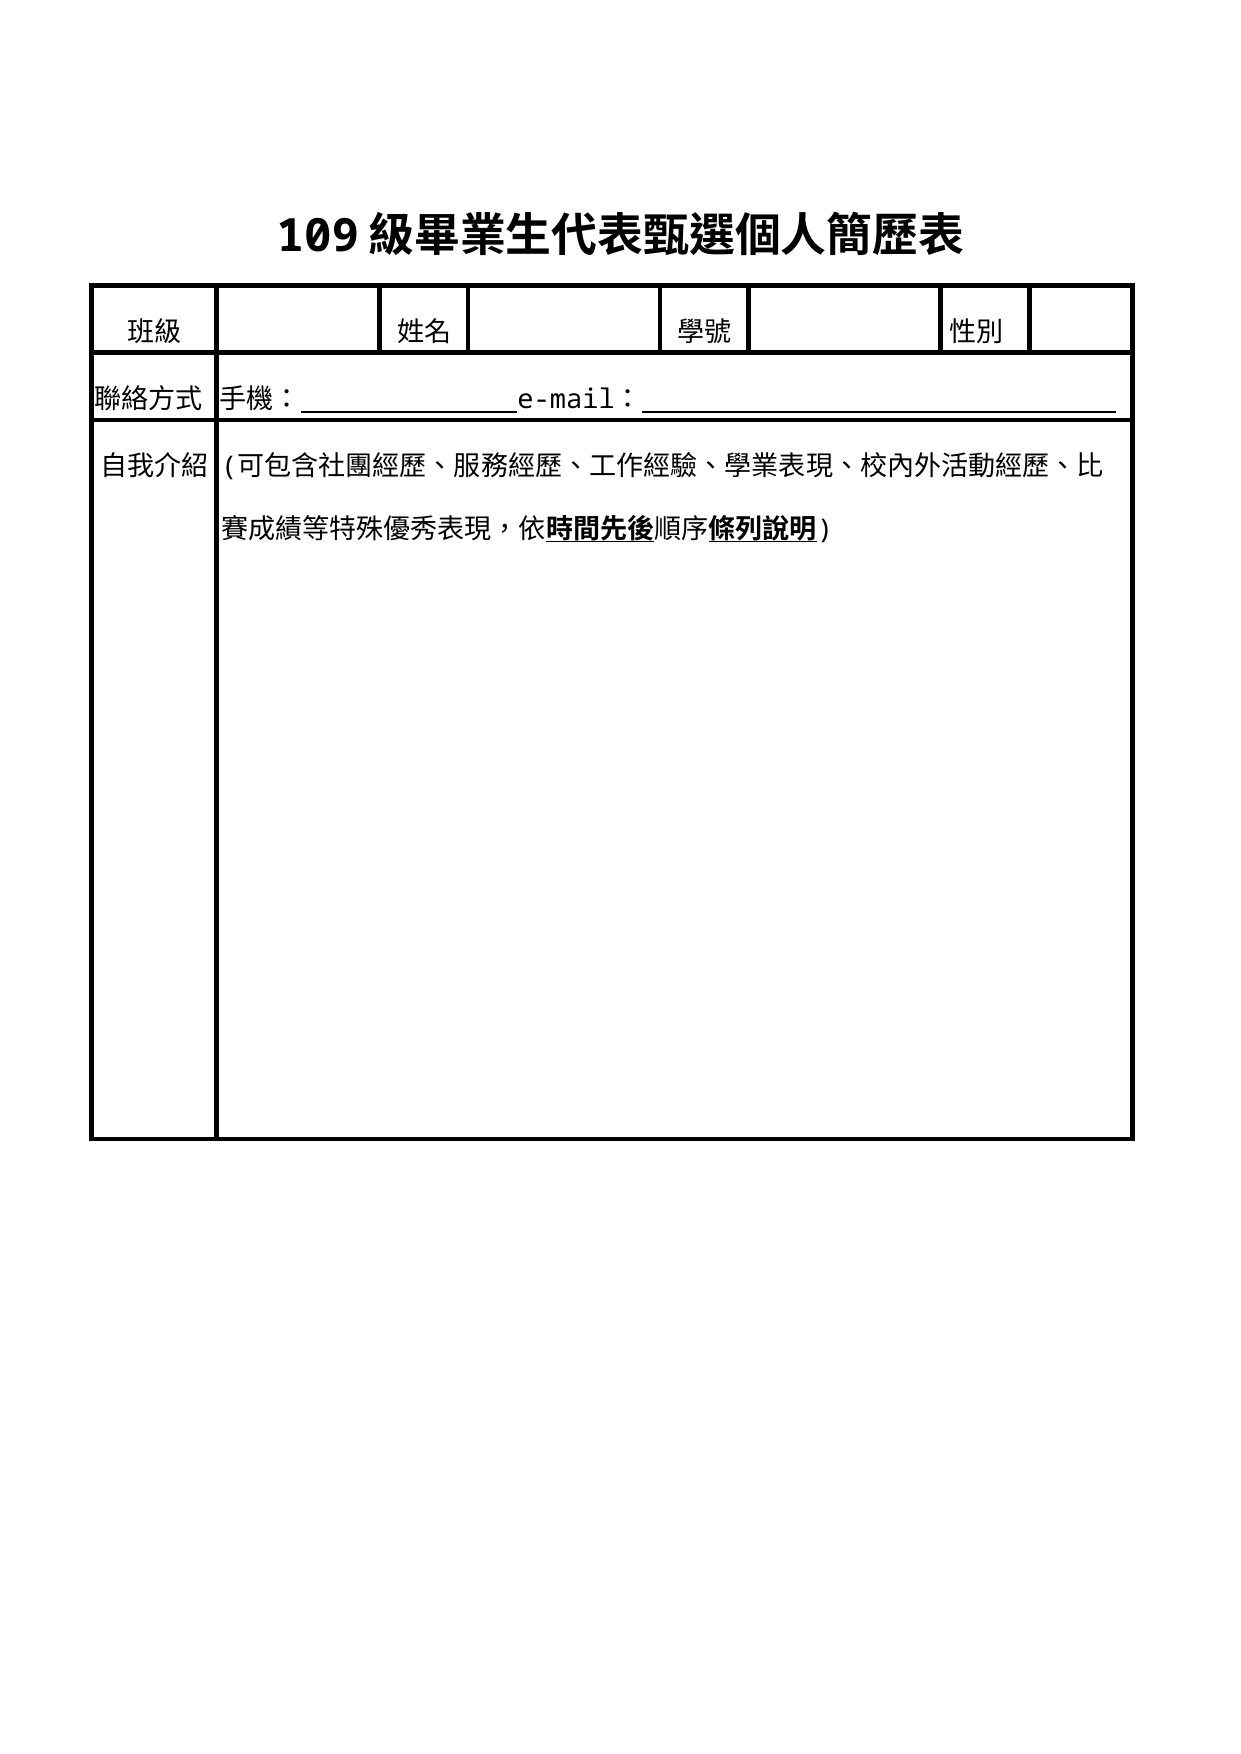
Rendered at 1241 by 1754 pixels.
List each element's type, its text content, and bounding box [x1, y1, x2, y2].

table_header 學號 [662, 288, 746, 350]
table_header 性別 [943, 288, 1027, 350]
table_header 班級 [94, 288, 214, 350]
table_cell [1135, 418, 1149, 1136]
table_cell 聯絡方式 [94, 355, 214, 418]
table_header 姓名 [382, 288, 466, 350]
table_header [751, 288, 938, 350]
table_cell (可包含社團經歷、服務經歷、工作經驗、學業表現、校內外活動經歷、比賽成績等特殊優秀表現，依時間先後順序條列說明) [219, 422, 1130, 1136]
table_header [219, 288, 377, 350]
table_cell 自我介紹 [94, 422, 214, 1136]
table_header [1135, 283, 1149, 418]
table_cell 手機： e-mail： [219, 355, 1130, 418]
table_header [470, 288, 658, 350]
table_header [1032, 288, 1130, 350]
text 109級畢業生代表甄選個人簡歷表 [187, 158, 1053, 283]
